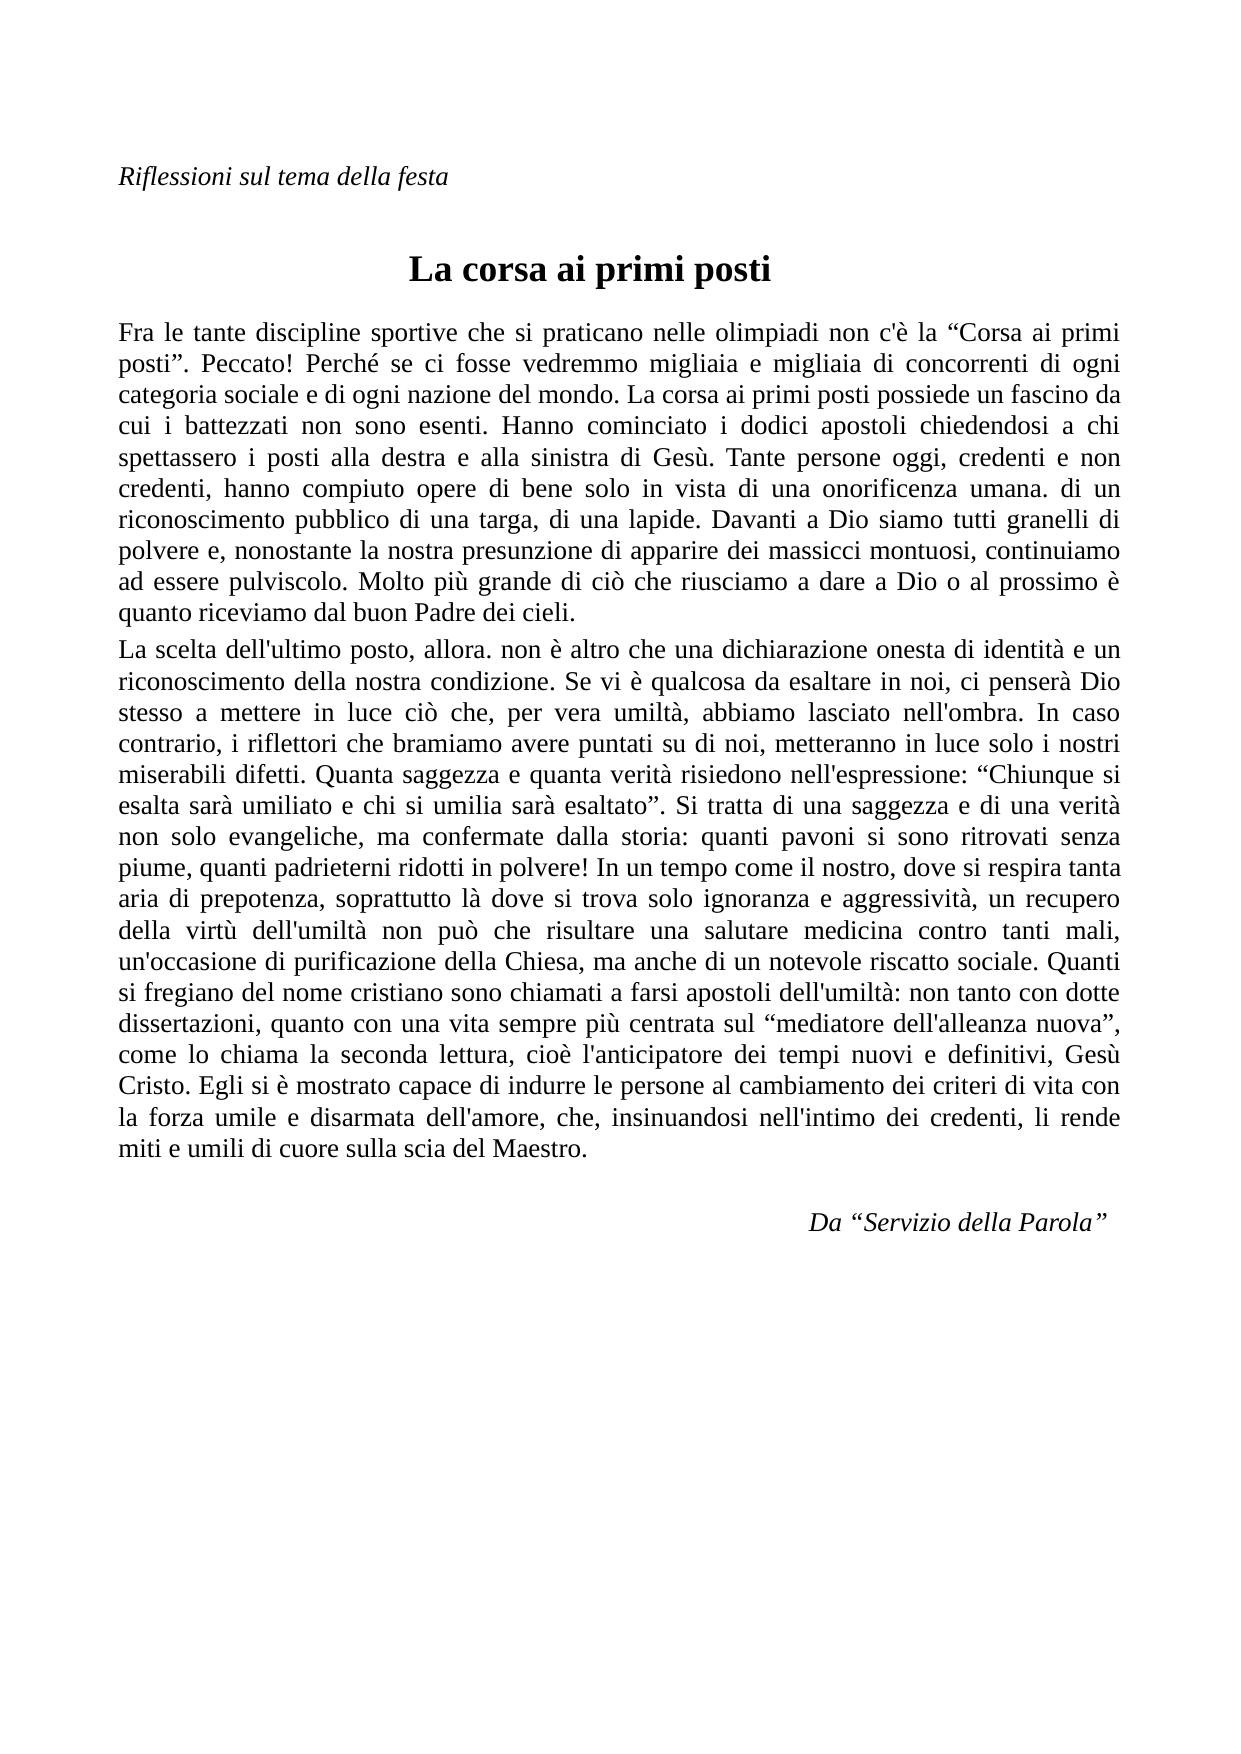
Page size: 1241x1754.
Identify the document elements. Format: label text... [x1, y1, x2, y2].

text Fra le tante discipline sportive che si praticano nelle olimpiadi non c'è la “Corsa ai primi posti”. Peccato! Perché se ci fosse vedremmo migliaia e migliaia di concorrenti di ogni categoria sociale e di ogni nazione del mondo. La corsa ai primi posti possiede un fascino da cui i battezzati non sono esenti. Hanno cominciato i dodici apostoli chiedendosi a chi spettassero i posti alla destra e alla sinistra di Gesù. Tante persone oggi, credenti e non credenti, hanno compiuto opere di bene solo in vista di una onorificenza umana. di un riconoscimento pubblico di una targa, di una lapide. Davanti a Dio siamo tutti granelli di polvere e, nonostante la nostra presunzione di apparire dei massicci montuosi, continuiamo ad essere pulviscolo. Molto più grande di ciò che riusciamo a dare a Dio o al prossimo è quanto riceviamo dal buon Padre dei cieli. [118, 316, 1122, 627]
text La scelta dell'ultimo posto, allora. non è altro che una dichiarazione onesta di identità e un riconoscimento della nostra condizione. Se vi è qualcosa da esaltare in noi, ci penserà Dio stesso a mettere in luce ciò che, per vera umiltà, abbiamo lasciato nell'ombra. In caso contrario, i riflettori che bramiamo avere puntati su di noi, metteranno in luce solo i nostri miserabili difetti. Quanta saggezza e quanta verità risiedono nell'espressione: “Chiunque si esalta sarà umiliato e chi si umilia sarà esaltato”. Si tratta di una saggezza e di una verità non solo evangeliche, ma confermate dalla storia: quanti pavoni si sono ritrovati senza piume, quanti padrieterni ridotti in polvere! In un tempo come il nostro, dove si respira tanta aria di prepotenza, soprattutto là dove si trova solo ignoranza e aggressività, un recupero della virtù dell'umiltà non può che risultare una salutare medicina contro tanti mali, un'occasione di purificazione della Chiesa, ma anche di un notevole riscatto sociale. Quanti si fregiano del nome cristiano sono chiamati a farsi apostoli dell'umiltà: non tanto con dotte dissertazioni, quanto con una vita sempre più centrata sul “mediatore dell'alleanza nuova”, come lo chiama la seconda lettura, cioè l'anticipatore dei tempi nuovi e definitivi, Gesù Cristo. Egli si è mostrato capace di indurre le persone al cambiamento dei criteri di vita con la forza umile e disarmata dell'amore, che, insinuandosi nell'intimo dei credenti, li rende miti e umili di cuore sulla scia del Maestro. [118, 633, 1122, 1163]
subtitle La corsa ai primi posti [118, 247, 1122, 290]
text Riflessioni sul tema della festa [118, 161, 1122, 192]
text Da “Servizio della Parola” [118, 1206, 1122, 1237]
